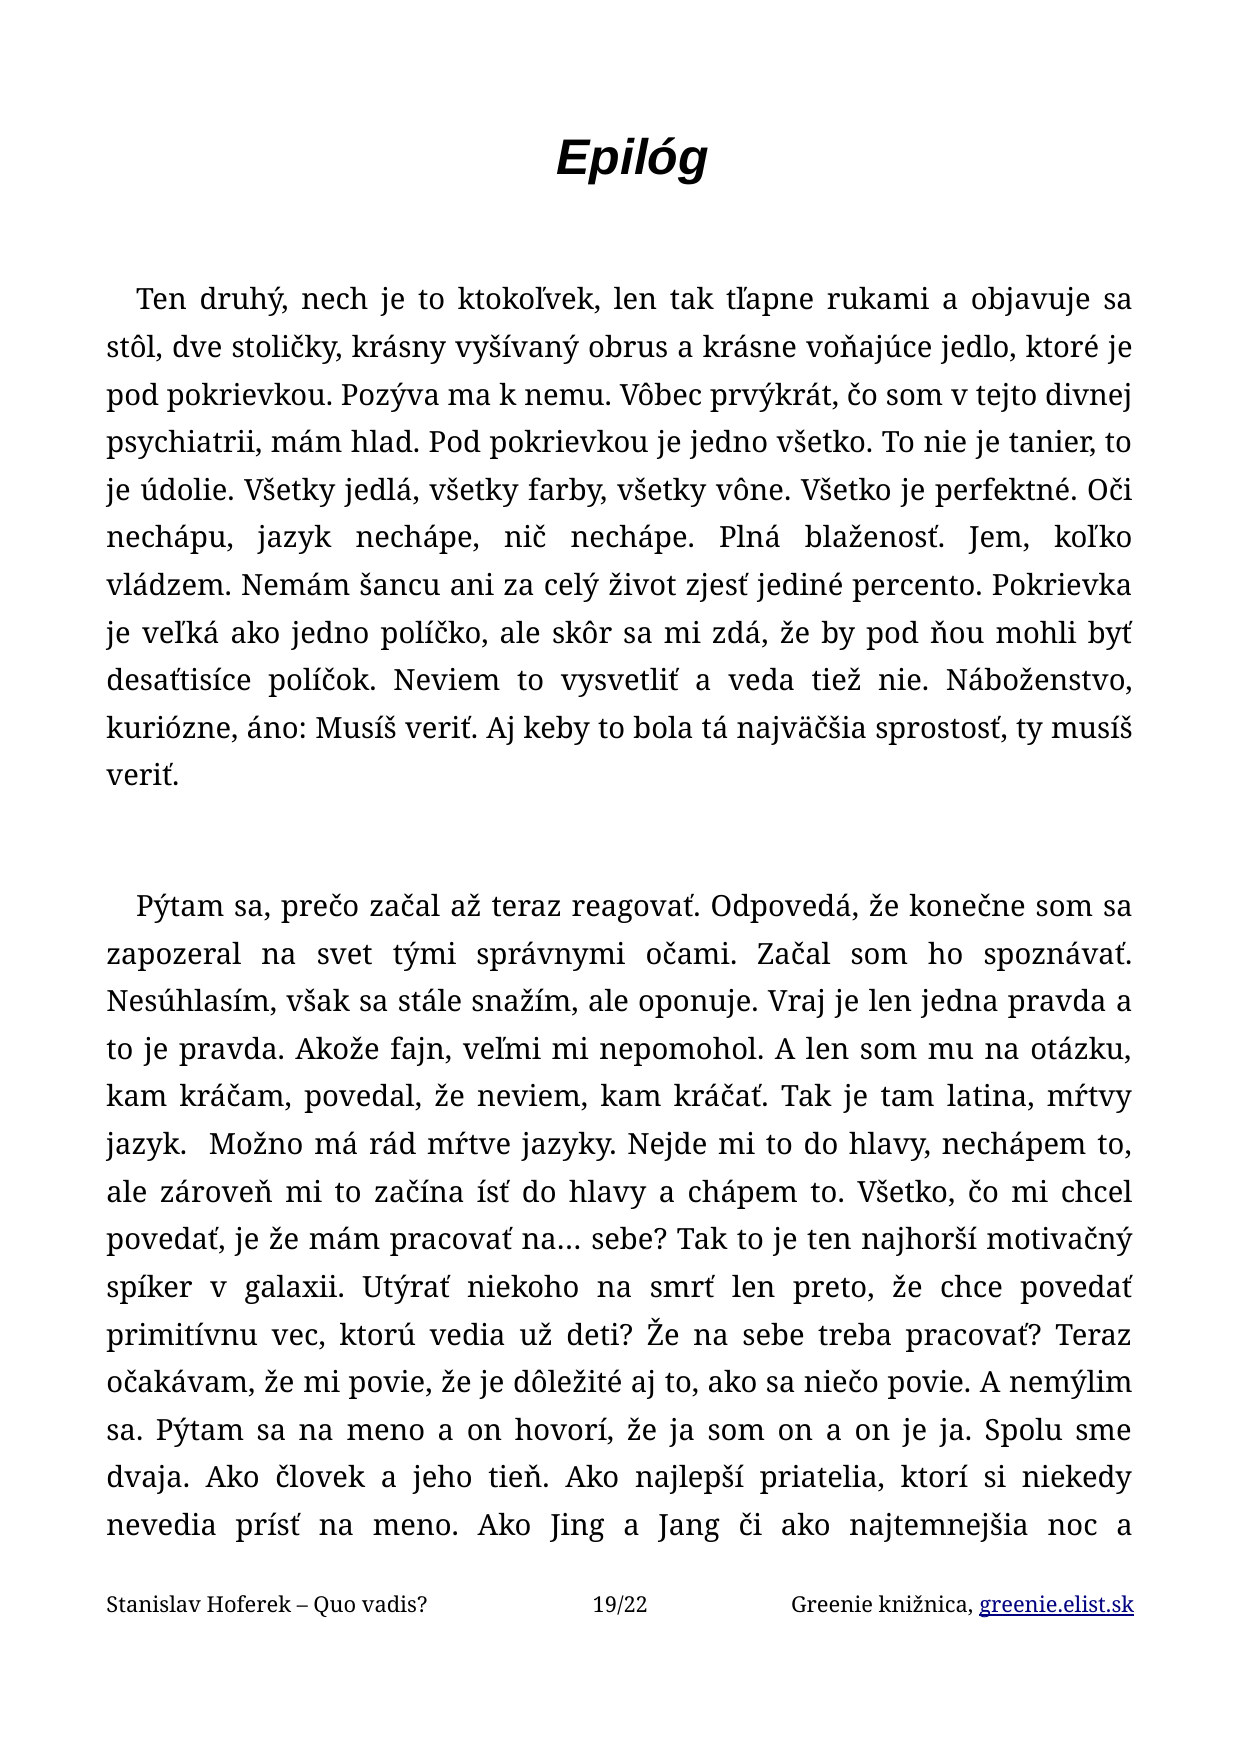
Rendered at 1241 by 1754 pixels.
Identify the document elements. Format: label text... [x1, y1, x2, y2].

text Ten druhý, nech je to ktokoľvek, len tak tľapne rukami a objavuje sa stôl, dve stoličky, krásny vyšívaný obrus a krásne voňajúce jedlo, ktoré je pod pokrievkou. Pozýva ma k nemu. Vôbec prvýkrát, čo som v tejto divnej psychiatrii, mám hlad. Pod pokrievkou je jedno všetko. To nie je tanier, to je údolie. Všetky jedlá, všetky farby, všetky vône. Všetko je perfektné. Oči nechápu, jazyk nechápe, nič nechápe. Plná blaženosť. Jem, koľko vládzem. Nemám šancu ani za celý život zjesť jediné percento. Pokrievka je veľká ako jedno políčko, ale skôr sa mi zdá, že by pod ňou mohli byť desaťtisíce políčok. Neviem to vysvetliť a veda tiež nie. Náboženstvo, kuriózne, áno: Musíš veriť. Aj keby to bola tá najväčšia sprostosť, ty musíš veriť. [106, 279, 1134, 794]
subtitle Epilóg [136, 127, 1134, 184]
text Pýtam sa, prečo začal až teraz reagovať. Odpovedá, že konečne som sa zapozeral na svet tými správnymi očami. Začal som ho spoznávať. Nesúhlasím, však sa stále snažím, ale oponuje. Vraj je len jedna pravda a to je pravda. Akože fajn, veľmi mi nepomohol. A len som mu na otázku, kam kráčam, povedal, že neviem, kam kráčať. Tak je tam latina, mŕtvy jazyk. Možno má rád mŕtve jazyky. Nejde mi to do hlavy, nechápem to, ale zároveň mi to začína ísť do hlavy a chápem to. Všetko, čo mi chcel povedať, je že mám pracovať na… sebe? Tak to je ten najhorší motivačný spíker v galaxii. Utýrať niekoho na smrť len preto, že chce povedať primitívnu vec, ktorú vedia už deti? Že na sebe treba pracovať? Teraz očakávam, že mi povie, že je dôležité aj to, ako sa niečo povie. A nemýlim sa. Pýtam sa na meno a on hovorí, že ja som on a on je ja. Spolu sme dvaja. Ako človek a jeho tieň. Ako najlepší priatelia, ktorí si niekedy nevedia prísť na meno. Ako Jing a Jang či ako najtemnejšia noc a [106, 885, 1134, 1544]
